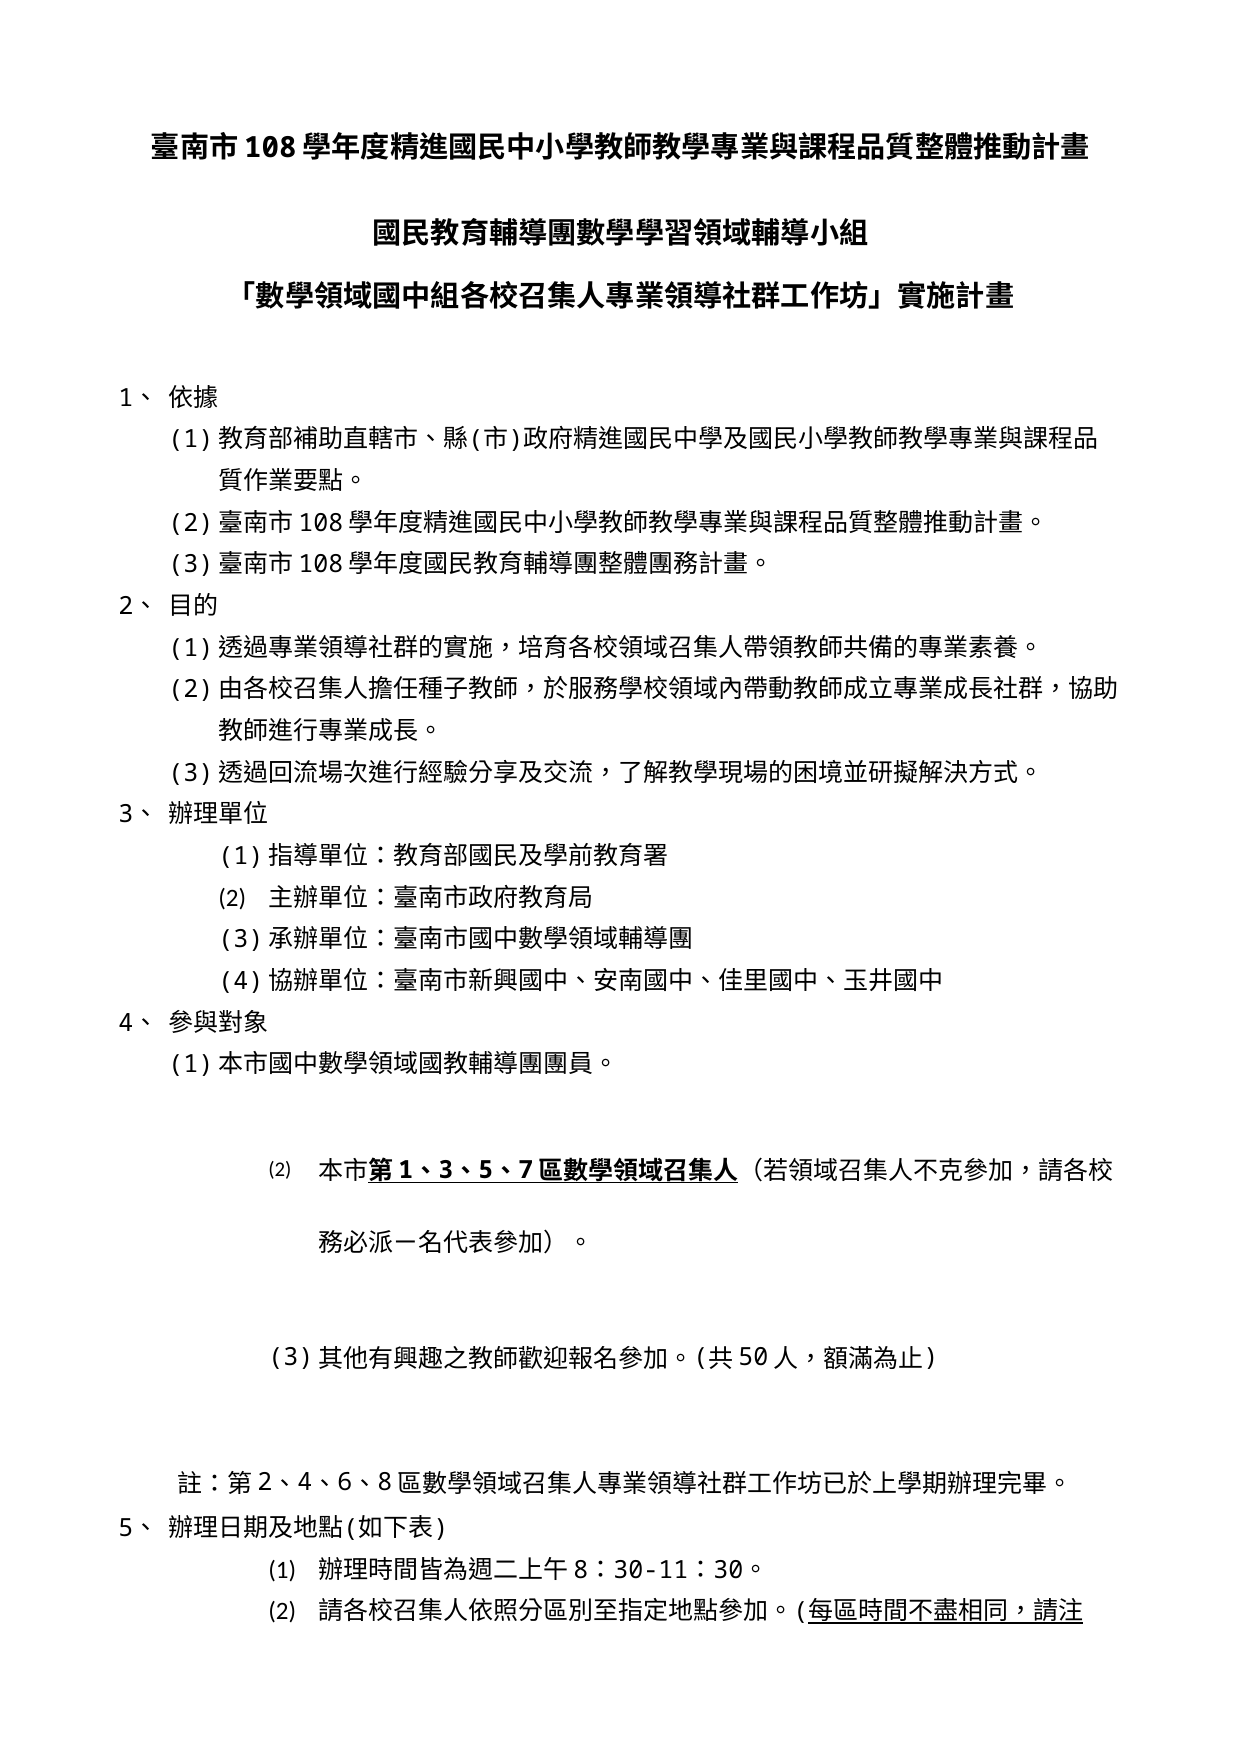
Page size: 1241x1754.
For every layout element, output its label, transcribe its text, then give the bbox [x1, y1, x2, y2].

list 承辦單位：臺南市國中數學領域輔導團 [218, 919, 1152, 955]
list 臺南市108學年度國民教育輔導團整體團務計畫。 [168, 544, 1122, 580]
list 指導單位：教育部國民及學前教育署 [218, 835, 1122, 872]
list 臺南市108學年度精進國民中小學教師教學專業與課程品質整體推動計畫。 [168, 502, 1122, 538]
list 目的 [118, 585, 1122, 622]
list 教育部補助直轄市、縣(市)政府精進國民中學及國民小學教師教學專業與課程品質作業要點。 [168, 419, 1122, 497]
list 協辦單位：臺南市新興國中、安南國中、佳里國中、玉井國中 [218, 960, 1152, 997]
list 辦理單位 [118, 794, 1122, 830]
list 辦理日期及地點(如下表) [118, 1507, 1122, 1544]
list 辦理時間皆為週二上午8：30-11：30。 [268, 1549, 1122, 1585]
text 國民教育輔導團數學學習領域輔導小組 [118, 189, 1122, 252]
text 註：第2、4、6、8區數學領域召集人專業領導社群工作坊已於上學期辦理完畢。 [177, 1439, 1122, 1502]
list 透過專業領導社群的實施，培育各校領域召集人帶領教師共備的專業素養。 [168, 627, 1122, 663]
list 請各校召集人依照分區別至指定地點參加。(每區時間不盡相同，請注意) [268, 1591, 1122, 1627]
text 「數學領域國中組各校召集人專業領導社群工作坊」實施計畫 [118, 252, 1122, 314]
list 參與對象 [118, 1002, 1122, 1038]
list 本市第1、3、5、7區數學領域召集人（若領域召集人不克參加，請各校務必派ㄧ名代表參加）。 [268, 1127, 1122, 1261]
list 本市國中數學領域國教輔導團團員。 [168, 1044, 1122, 1080]
list 依據 [118, 377, 1122, 413]
text 臺南市108學年度精進國民中小學教師教學專業與課程品質整體推動計畫 [118, 127, 1122, 164]
list 由各校召集人擔任種子教師，於服務學校領域內帶動教師成立專業成長社群，協助教師進行專業成長。 [168, 669, 1122, 747]
list 主辦單位：臺南市政府教育局 [218, 877, 1122, 913]
list 透過回流場次進行經驗分享及交流，了解教學現場的困境並研擬解決方式。 [168, 752, 1122, 788]
list 其他有興趣之教師歡迎報名參加。(共50人，額滿為止) [268, 1314, 1122, 1377]
